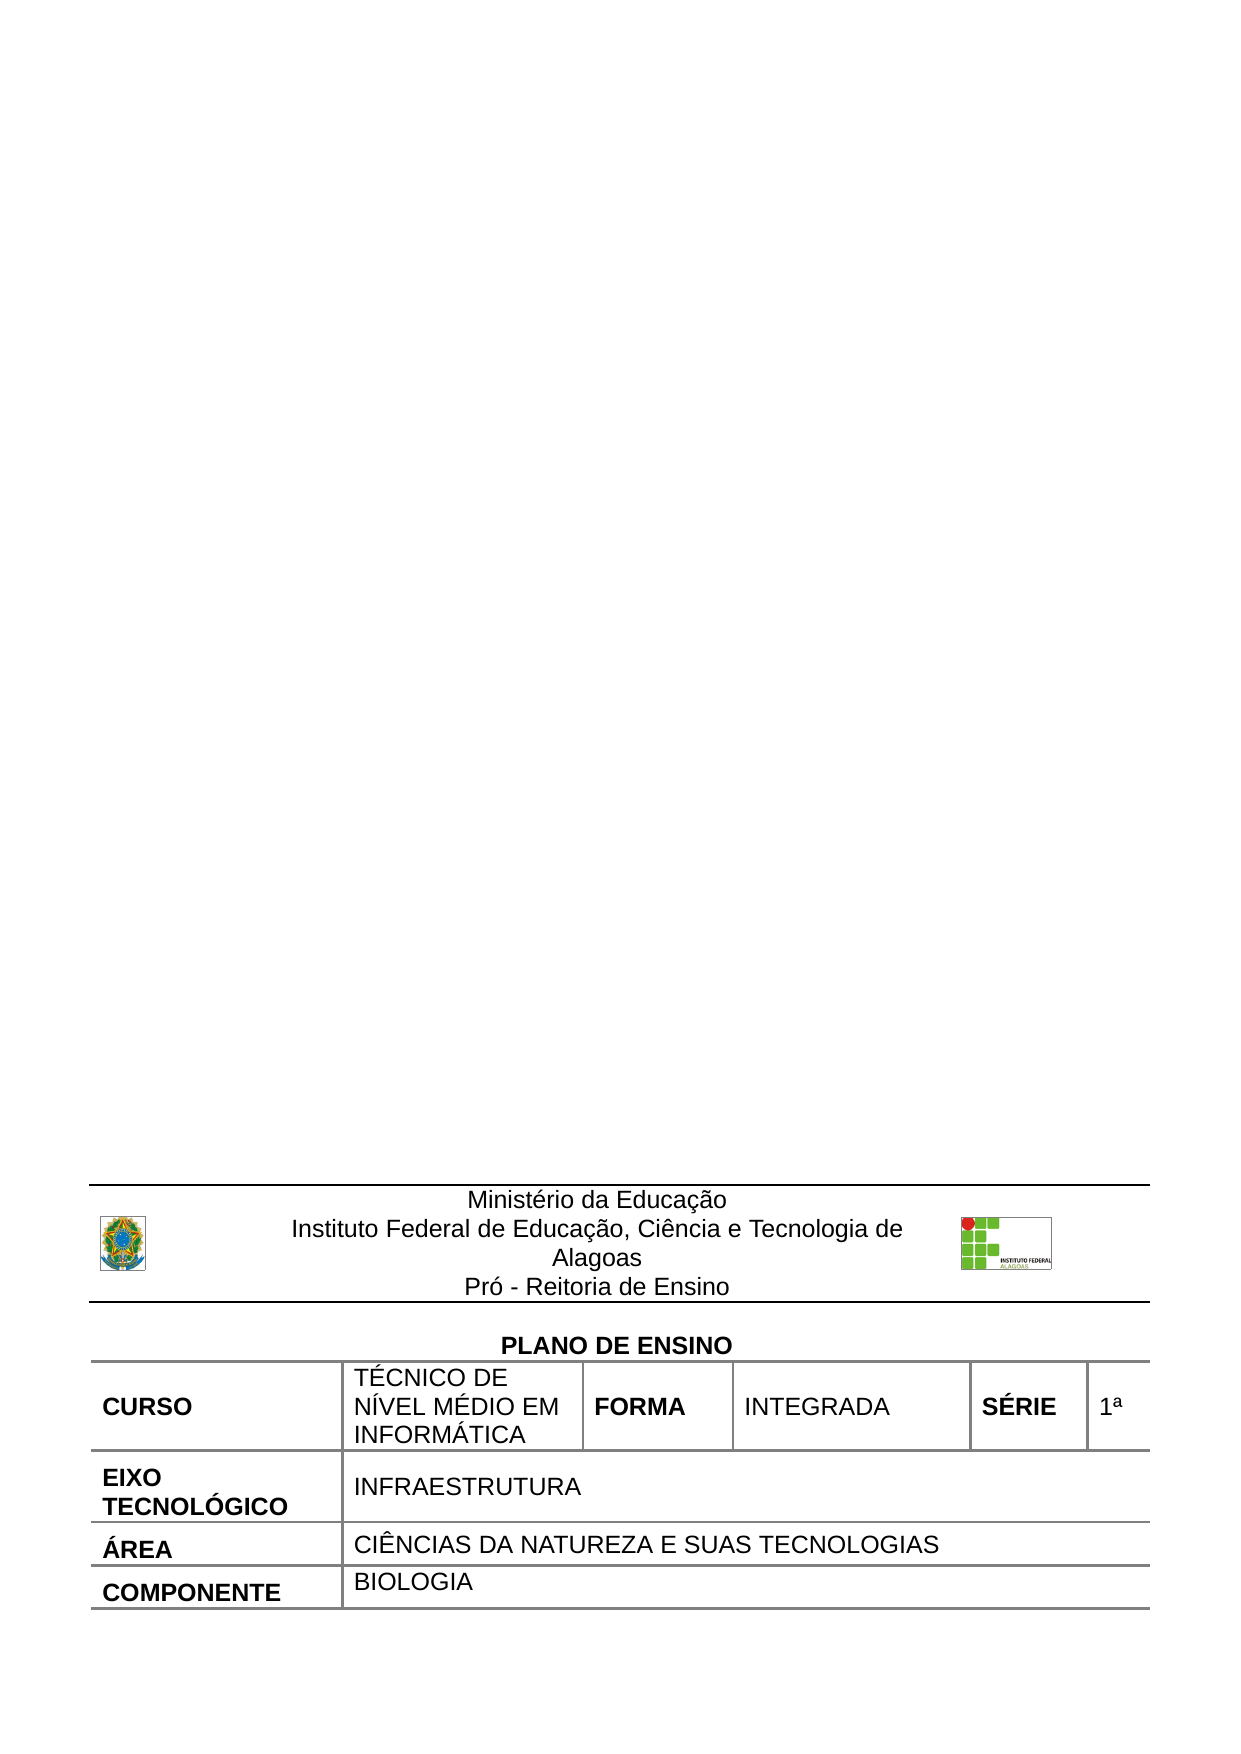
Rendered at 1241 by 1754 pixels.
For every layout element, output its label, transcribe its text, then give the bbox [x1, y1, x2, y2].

table_header FORMA [584, 1363, 732, 1449]
table_header SÉRIE [972, 1363, 1086, 1449]
table_cell COMPONENTE [91, 1567, 341, 1607]
table_header 1ª [1089, 1363, 1150, 1449]
table_header TÉCNICO DE NÍVEL MÉDIO EM INFORMÁTICA [344, 1363, 582, 1449]
table_header INTEGRADA [734, 1363, 969, 1449]
table_cell CIÊNCIAS DA NATUREZA E SUAS TECNOLOGIAS [344, 1523, 1150, 1564]
table_header [950, 1186, 1150, 1301]
table_header [89, 1186, 244, 1301]
table_cell INFRAESTRUTURA [344, 1452, 1150, 1521]
table_header CURSO [91, 1363, 341, 1449]
text PLANO DE ENSINO [88, 1331, 1152, 1360]
table_cell EIXO TECNOLÓGICO [91, 1452, 341, 1521]
picture [962, 1218, 1051, 1269]
table_cell ÁREA [91, 1523, 341, 1564]
table_cell BIOLOGIA [344, 1567, 1150, 1607]
picture [101, 1217, 145, 1270]
table_header Ministério da Educação Instituto Federal de Educação, Ciência e Tecnologia de Alagoas Pró - Reitoria de Ensino [244, 1186, 950, 1301]
